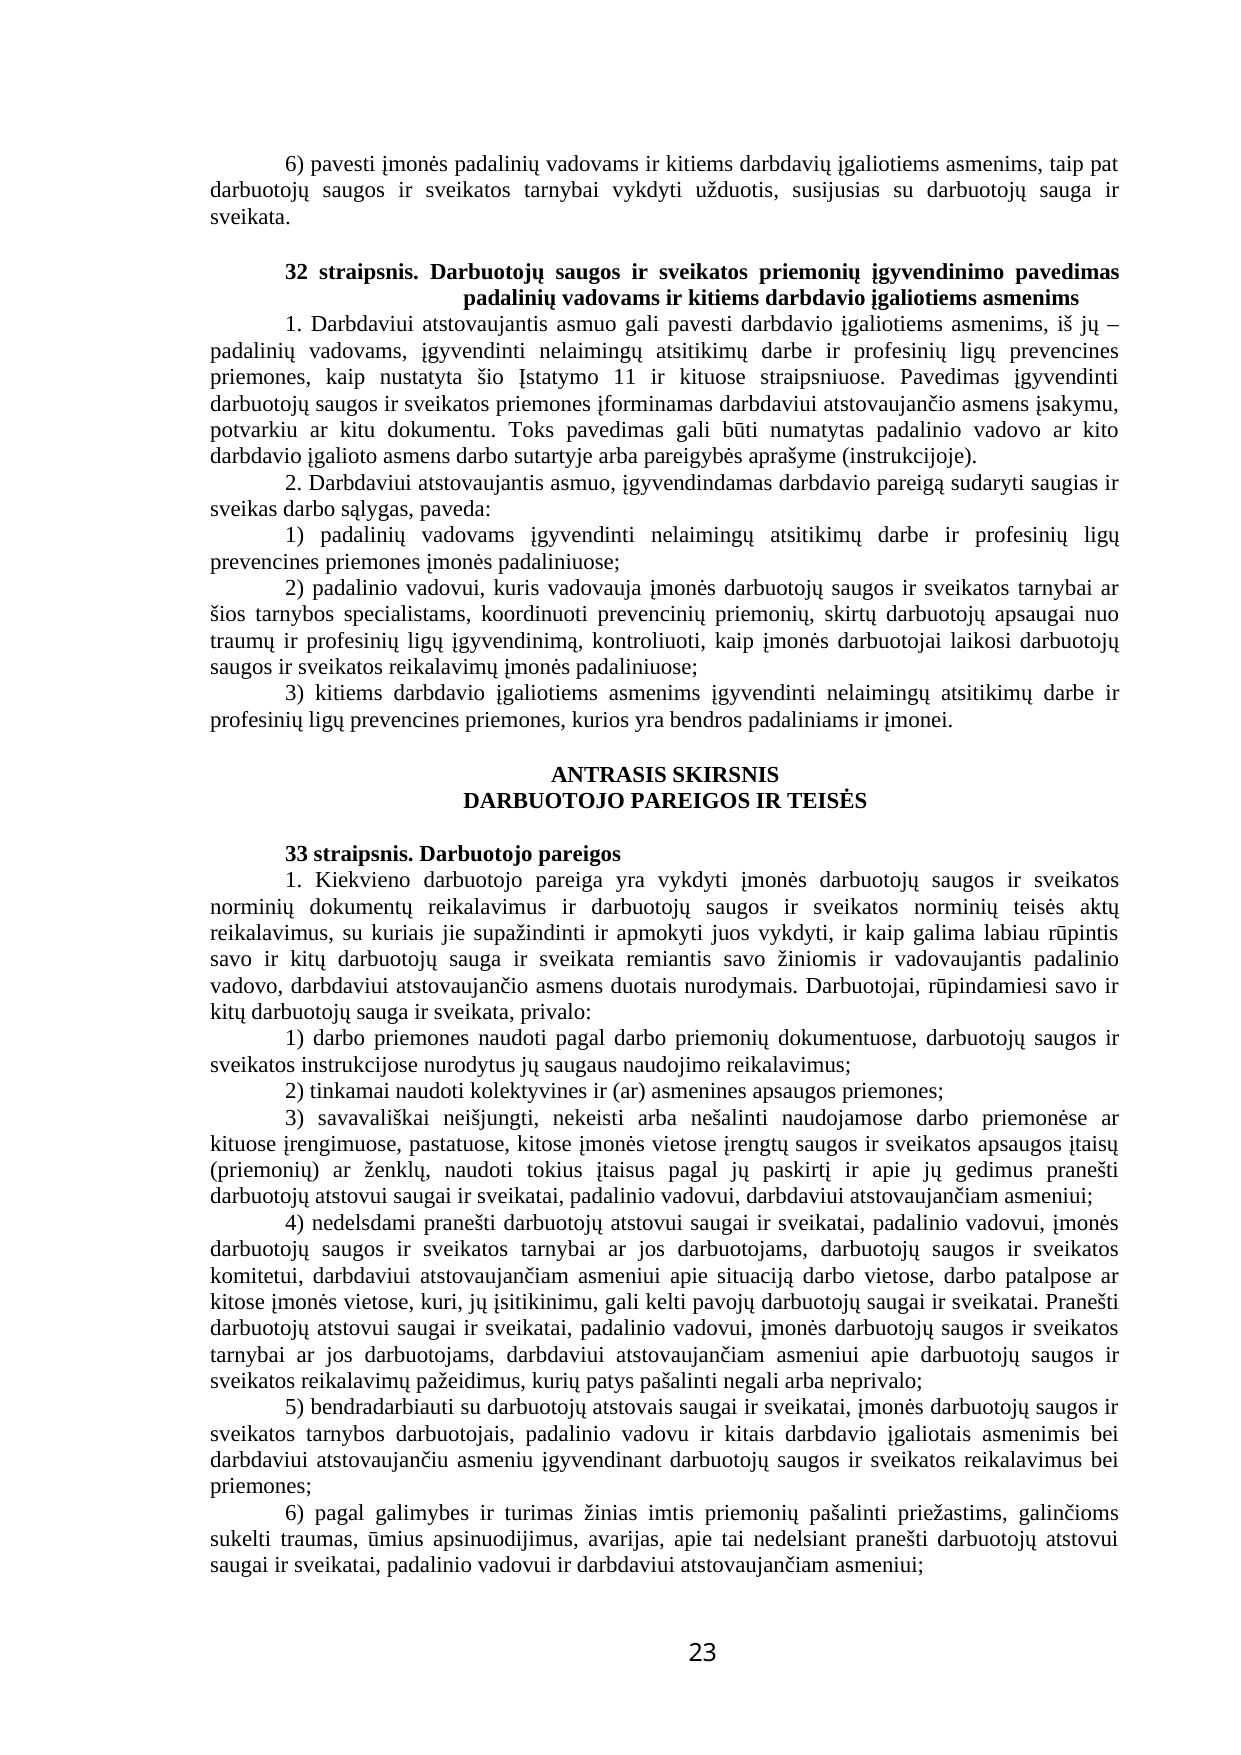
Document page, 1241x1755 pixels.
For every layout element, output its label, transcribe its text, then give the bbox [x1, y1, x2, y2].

text 6) pagal galimybes ir turimas žinias imtis priemonių pašalinti priežastims, galinčioms sukelti traumas, ūmius apsinuodijimus, avarijas, apie tai nedelsiant pranešti darbuotojų atstovui saugai ir sveikatai, padalinio vadovui ir darbdaviui atstovaujančiam asmeniui; [210, 1499, 1120, 1578]
text 2) tinkamai naudoti kolektyvines ir (ar) asmenines apsaugos priemones; [210, 1077, 1120, 1103]
text 1. Kiekvieno darbuotojo pareiga yra vykdyti įmonės darbuotojų saugos ir sveikatos norminių dokumentų reikalavimus ir darbuotojų saugos ir sveikatos norminių teisės aktų reikalavimus, su kuriais jie supažindinti ir apmokyti juos vykdyti, ir kaip galima labiau rūpintis savo ir kitų darbuotojų sauga ir sveikata remiantis savo žiniomis ir vadovaujantis padalinio vadovo, darbdaviui atstovaujančio asmens duotais nurodymais. Darbuotojai, rūpindamiesi savo ir kitų darbuotojų sauga ir sveikata, privalo: [210, 866, 1120, 1024]
text 33 straipsnis. Darbuotojo pareigos [210, 840, 1120, 866]
text 1) darbo priemones naudoti pagal darbo priemonių dokumentuose, darbuotojų saugos ir sveikatos instrukcijose nurodytus jų saugaus naudojimo reikalavimus; [210, 1024, 1120, 1077]
text 3) kitiems darbdavio įgaliotiems asmenims įgyvendinti nelaimingų atsitikimų darbe ir profesinių ligų prevencines priemones, kurios yra bendros padaliniams ir įmonei. [210, 679, 1120, 732]
text 2. Darbdaviui atstovaujantis asmuo, įgyvendindamas darbdavio pareigą sudaryti saugias ir sveikas darbo sąlygas, paveda: [210, 469, 1120, 521]
text DARBUOTOJO PAREIGOS IR TEISĖS [210, 787, 1120, 814]
text 5) bendradarbiauti su darbuotojų atstovais saugai ir sveikatai, įmonės darbuotojų saugos ir sveikatos tarnybos darbuotojais, padalinio vadovu ir kitais darbdavio įgaliotais asmenimis bei darbdaviui atstovaujančiu asmeniu įgyvendinant darbuotojų saugos ir sveikatos reikalavimus bei priemones; [210, 1393, 1120, 1499]
text ANTRASIS SKIRSNIS [210, 761, 1120, 787]
text 1) padalinių vadovams įgyvendinti nelaimingų atsitikimų darbe ir profesinių ligų prevencines priemones įmonės padaliniuose; [210, 521, 1120, 574]
text 2) padalinio vadovui, kuris vadovauja įmonės darbuotojų saugos ir sveikatos tarnybai ar šios tarnybos specialistams, koordinuoti prevencinių priemonių, skirtų darbuotojų apsaugai nuo traumų ir profesinių ligų įgyvendinimą, kontroliuoti, kaip įmonės darbuotojai laikosi darbuotojų saugos ir sveikatos reikalavimų įmonės padaliniuose; [210, 574, 1120, 679]
text 1. Darbdaviui atstovaujantis asmuo gali pavesti darbdavio įgaliotiems asmenims, iš jų – padalinių vadovams, įgyvendinti nelaimingų atsitikimų darbe ir profesinių ligų prevencines priemones, kaip nustatyta šio Įstatymo 11 ir kituose straipsniuose. Pavedimas įgyvendinti darbuotojų saugos ir sveikatos priemones įforminamas darbdaviui atstovaujančio asmens įsakymu, potvarkiu ar kitu dokumentu. Toks pavedimas gali būti numatytas padalinio vadovo ar kito darbdavio įgalioto asmens darbo sutartyje arba pareigybės aprašyme (instrukcijoje). [210, 311, 1120, 469]
text 6) pavesti įmonės padalinių vadovams ir kitiems darbdavių įgaliotiems asmenims, taip pat darbuotojų saugos ir sveikatos tarnybai vykdyti užduotis, susijusias su darbuotojų sauga ir sveikata. [210, 150, 1120, 229]
text 32 straipsnis. Darbuotojų saugos ir sveikatos priemonių įgyvendinimo pavedimas padalinių vadovams ir kitiems darbdavio įgaliotiems asmenims [285, 258, 1120, 311]
text 4) nedelsdami pranešti darbuotojų atstovui saugai ir sveikatai, padalinio vadovui, įmonės darbuotojų saugos ir sveikatos tarnybai ar jos darbuotojams, darbuotojų saugos ir sveikatos komitetui, darbdaviui atstovaujančiam asmeniui apie situaciją darbo vietose, darbo patalpose ar kitose įmonės vietose, kuri, jų įsitikinimu, gali kelti pavojų darbuotojų saugai ir sveikatai. Pranešti darbuotojų atstovui saugai ir sveikatai, padalinio vadovui, įmonės darbuotojų saugos ir sveikatos tarnybai ar jos darbuotojams, darbdaviui atstovaujančiam asmeniui apie darbuotojų saugos ir sveikatos reikalavimų pažeidimus, kurių patys pašalinti negali arba neprivalo; [210, 1209, 1120, 1393]
text 3) savavališkai neišjungti, nekeisti arba nešalinti naudojamose darbo priemonėse ar kituose įrengimuose, pastatuose, kitose įmonės vietose įrengtų saugos ir sveikatos apsaugos įtaisų (priemonių) ar ženklų, naudoti tokius įtaisus pagal jų paskirtį ir apie jų gedimus pranešti darbuotojų atstovui saugai ir sveikatai, padalinio vadovui, darbdaviui atstovaujančiam asmeniui; [210, 1103, 1120, 1209]
